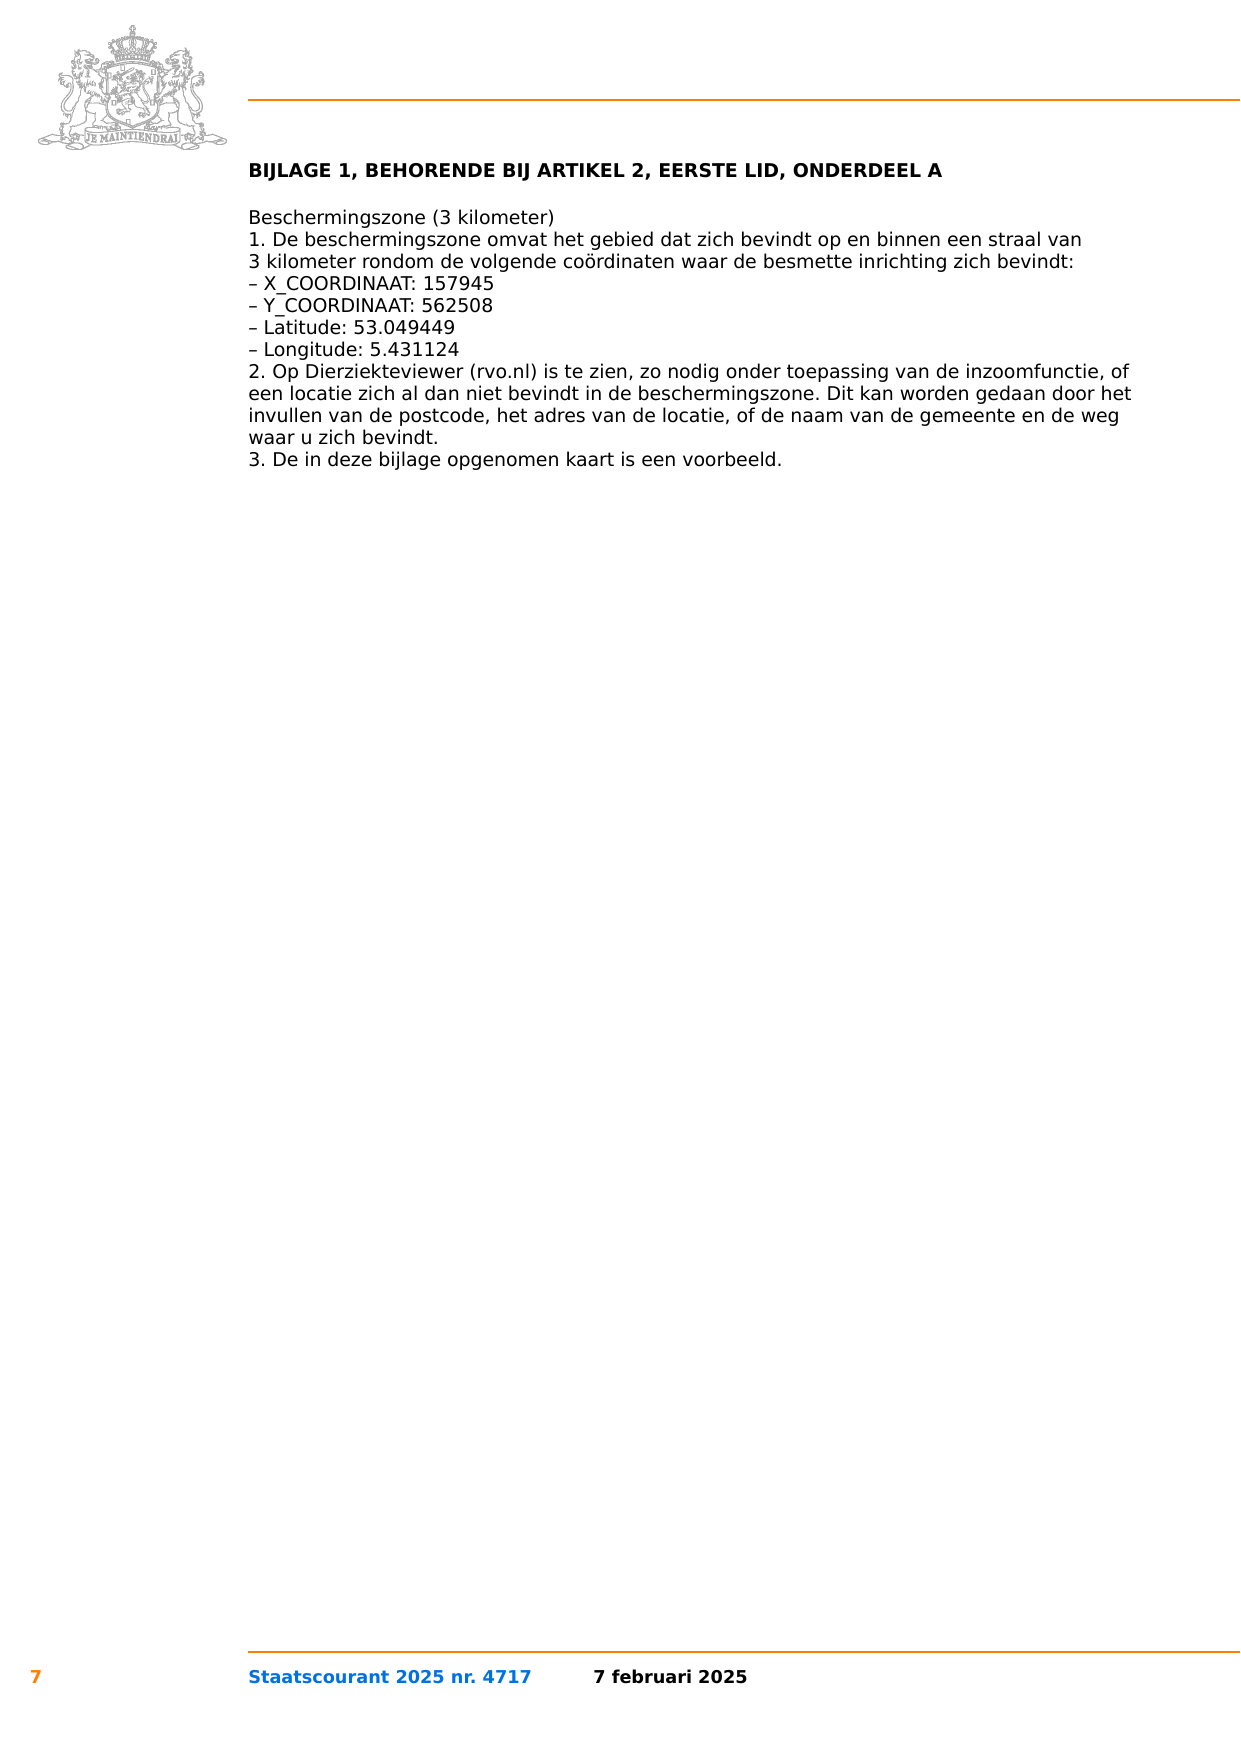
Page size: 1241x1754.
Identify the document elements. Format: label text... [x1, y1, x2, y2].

text 3. De in deze bijlage opgenomen kaart is een voorbeeld. [248, 449, 1163, 471]
text – X_COORDINAAT: 157945 [248, 273, 1163, 295]
text – Latitude: 53.049449 [248, 317, 1163, 339]
subtitle Beschermingszone (3 kilometer) [248, 207, 1163, 229]
text – Y_COORDINAAT: 562508 [248, 295, 1163, 317]
picture [38, 25, 227, 150]
text 2. Op Dierziekteviewer (rvo.nl) is te zien, zo nodig onder toepassing van de inzoomfunctie, of een locatie zich al dan niet bevindt in de beschermingszone. Dit kan worden gedaan door het invullen van de postcode, het adres van de locatie, of de naam van de gemeente en de weg waar u zich bevindt. [248, 361, 1163, 449]
text 1. De beschermingszone omvat het gebied dat zich bevindt op en binnen een straal van 3 kilometer rondom de volgende coördinaten waar de besmette inrichting zich bevindt: [248, 229, 1163, 273]
subtitle BIJLAGE 1, BEHORENDE BIJ ARTIKEL 2, EERSTE LID, ONDERDEEL A [248, 160, 1163, 182]
text – Longitude: 5.431124 [248, 339, 1163, 361]
